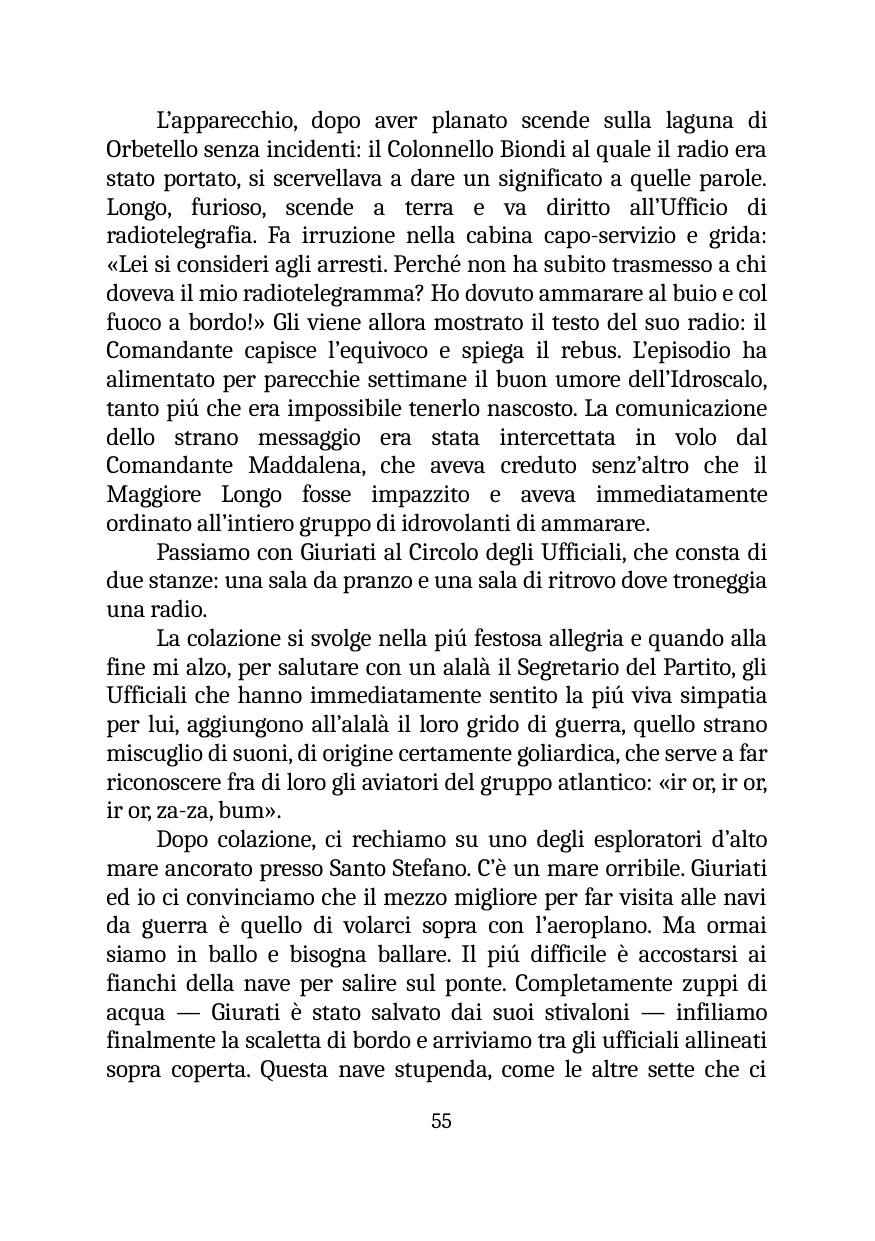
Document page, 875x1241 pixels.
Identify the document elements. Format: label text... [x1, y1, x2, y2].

text Passiamo con Giuriati al Circolo degli Ufficiali, che consta di due stanze: una sala da pranzo e una sala di ritrovo dove troneggia una radio. [106, 537, 768, 624]
text Dopo colazione, ci rechiamo su uno degli esploratori d’alto mare ancorato presso Santo Stefano. C’è un mare orribile. Giuriati ed io ci convinciamo che il mezzo migliore per far visita alle navi da guerra è quello di volarci sopra con l’aeroplano. Ma ormai siamo in ballo e bisogna ballare. Il piú difficile è accostarsi ai fianchi della nave per salire sul ponte. Completamente zuppi di acqua — Giurati è stato salvato dai suoi stivaloni — infiliamo finalmente la scaletta di bordo e arriviamo tra gli ufficiali allineati sopra coperta. Questa nave stupenda, come le altre sette che ci [106, 825, 768, 1084]
text La colazione si svolge nella piú festosa allegria e quando alla fine mi alzo, per salutare con un alalà il Segretario del Partito, gli Ufficiali che hanno immediatamente sentito la piú viva simpatia per lui, aggiungono all’alalà il loro grido di guerra, quello strano miscuglio di suoni, di origine certamente goliardica, che serve a far riconoscere fra di loro gli aviatori del gruppo atlantico: «ir or, ir or, ir or, za-za, bum». [106, 624, 768, 825]
text L’apparecchio, dopo aver planato scende sulla laguna di Orbetello senza incidenti: il Colonnello Biondi al quale il radio era stato portato, si scervellava a dare un significato a quelle parole. Longo, furioso, scende a terra e va diritto all’Ufficio di radiotelegrafia. Fa irruzione nella cabina capo-servizio e grida: «Lei si consideri agli arresti. Perché non ha subito trasmesso a chi doveva il mio radiotelegramma? Ho dovuto ammarare al buio e col fuoco a bordo!» Gli viene allora mostrato il testo del suo radio: il Comandante capisce l’equivoco e spiega il rebus. L’episodio ha alimentato per parecchie settimane il buon umore dell’Idroscalo, tanto piú che era impossibile tenerlo nascosto. La comunicazione dello strano messaggio era stata intercettata in volo dal Comandante Maddalena, che aveva creduto senz’altro che il Maggiore Longo fosse impazzito e aveva immediatamente ordinato all’intiero gruppo di idrovolanti di ammarare. [106, 106, 768, 537]
